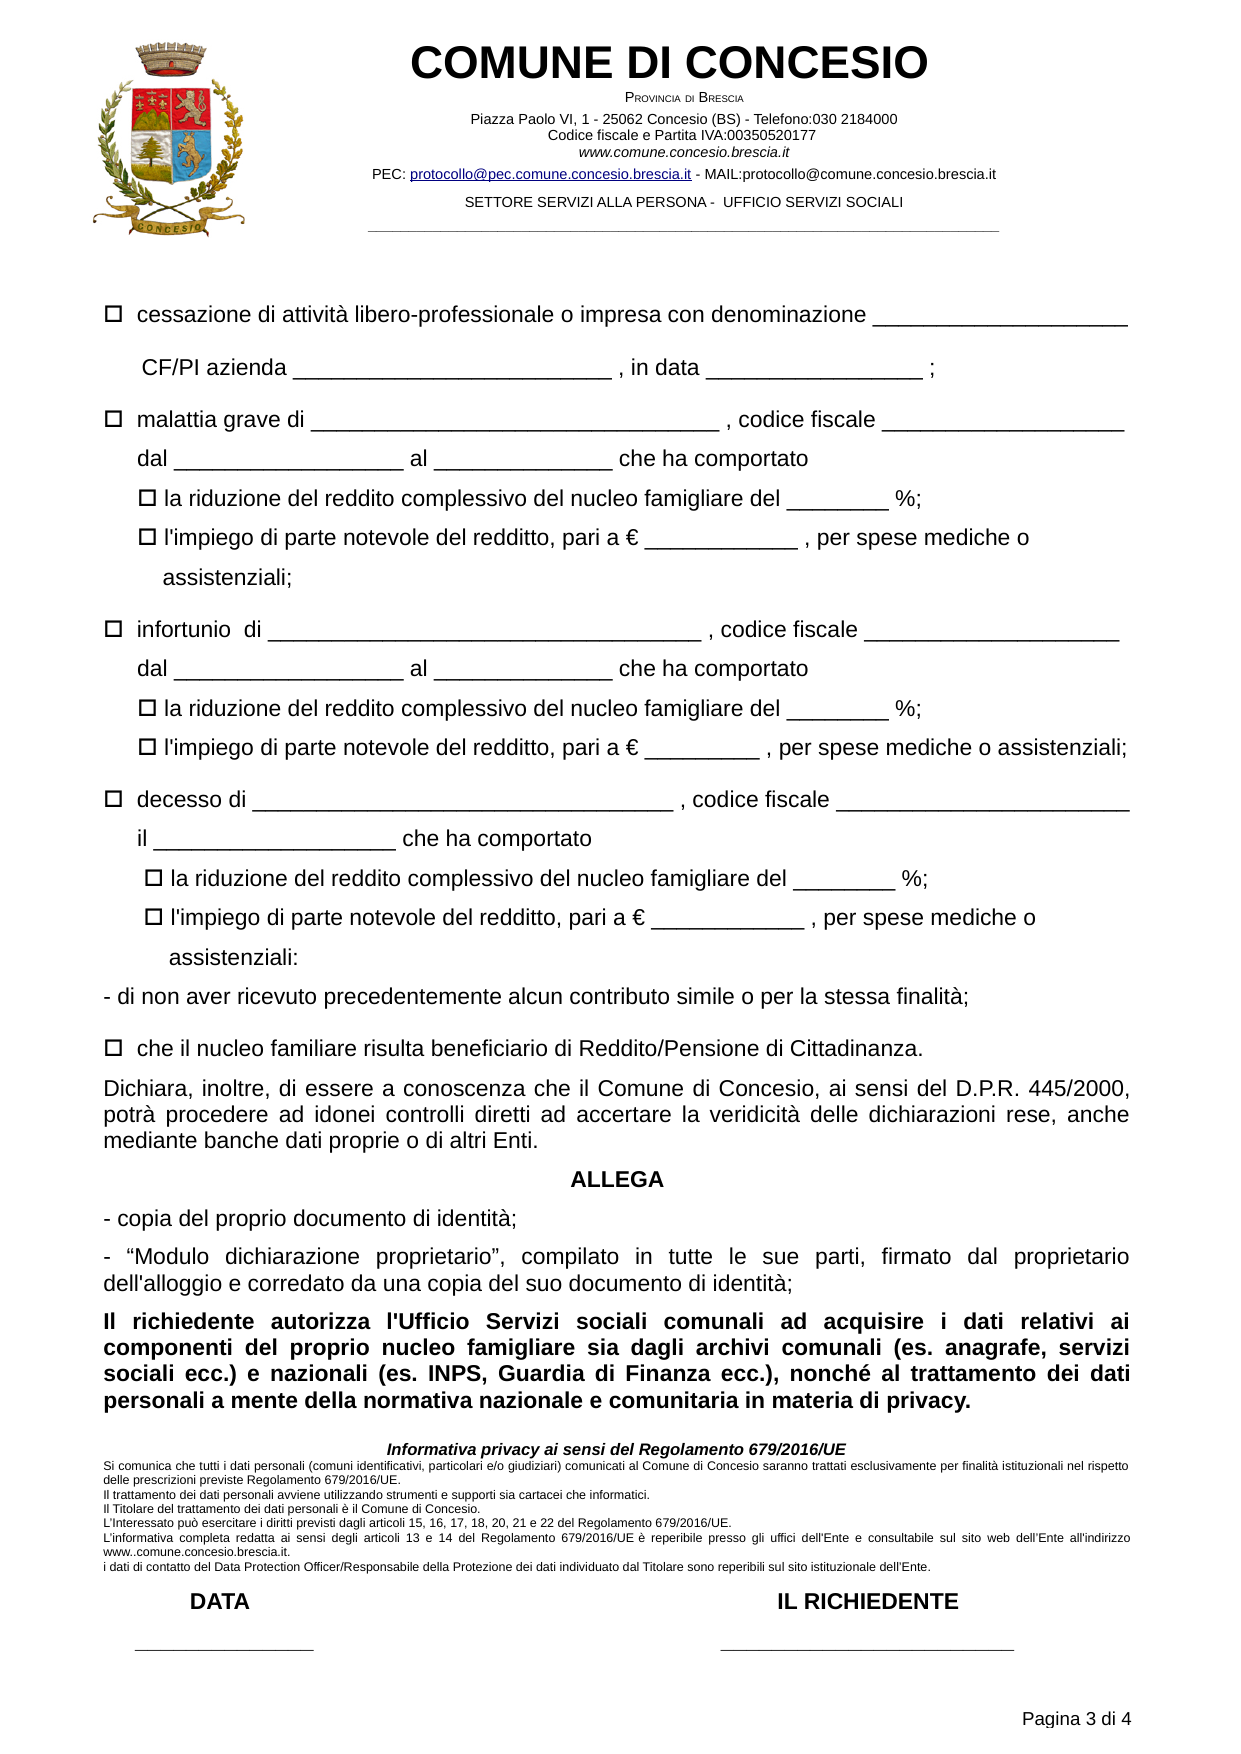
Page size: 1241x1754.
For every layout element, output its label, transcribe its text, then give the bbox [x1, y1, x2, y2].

text  che il nucleo familiare risulta beneficiario di Reddito/Pensione di Cittadinanza. [103, 1035, 1131, 1062]
text  decesso di _________________________________ , codice fiscale _______________________ [103, 786, 1131, 812]
text i dati di contatto del Data Protection Officer/Responsabile della Protezione dei dati individuato dal Titolare sono reperibili sul sito istituzionale dell’Ente. [103, 1559, 1131, 1574]
text  la riduzione del reddito complessivo del nucleo famigliare del ________ %; [103, 694, 1131, 721]
picture [89, 39, 249, 239]
text ______________ _______________________ [103, 1627, 1131, 1653]
text  l'impiego di parte notevole del redditto, pari a € _________ , per spese mediche o assistenziali; [103, 734, 1131, 760]
text  la riduzione del reddito complessivo del nucleo famigliare del ________ %; [103, 865, 1131, 891]
text CF/PI azienda _________________________ , in data _________________ ; [103, 354, 1131, 380]
text Il trattamento dei dati personali avviene utilizzando strumenti e supporti sia cartacei che informatici. [103, 1487, 1131, 1502]
text Il Titolare del trattamento dei dati personali è il Comune di Concesio. [103, 1502, 1131, 1516]
text L’Interessato può esercitare i diritti previsti dagli articoli 15, 16, 17, 18, 20, 21 e 22 del Regolamento 679/2016/UE. [103, 1516, 1131, 1531]
text ALLEGA [103, 1166, 1131, 1192]
text L’informativa completa redatta ai sensi degli articoli 13 e 14 del Regolamento 679/2016/UE è reperibile presso gli uffici dell'Ente e consultabile sul sito web dell’Ente all'indirizzo www..comune.concesio.brescia.it. [103, 1531, 1131, 1559]
text  l'impiego di parte notevole del redditto, pari a € ____________ , per spese mediche o assistenziali: [103, 904, 1131, 970]
text  l'impiego di parte notevole del redditto, pari a € ____________ , per spese mediche o assistenziali; [103, 524, 1131, 590]
text Si comunica che tutti i dati personali (comuni identificativi, particolari e/o giudiziari) comunicati al Comune di Concesio saranno trattati esclusivamente per finalità istituzionali nel rispetto delle prescrizioni previste Regolamento 679/2016/UE. [103, 1459, 1131, 1487]
text Il richiedente autorizza l'Ufficio Servizi sociali comunali ad acquisire i dati relativi ai componenti del proprio nucleo famigliare sia dagli archivi comunali (es. anagrafe, servizi sociali ecc.) e nazionali (es. INPS, Guardia di Finanza ecc.), nonché al trattamento dei dati personali a mente della normativa nazionale e comunitaria in materia di privacy. [103, 1308, 1131, 1413]
text il ___________________ che ha comportato [103, 825, 1131, 852]
text  infortunio di __________________________________ , codice fiscale ____________________ [103, 616, 1131, 642]
text dal __________________ al ______________ che ha comportato [103, 655, 1131, 681]
text - copia del proprio documento di identità; [103, 1205, 1131, 1231]
text  malattia grave di ________________________________ , codice fiscale ___________________ [103, 406, 1131, 432]
text dal __________________ al ______________ che ha comportato [103, 445, 1131, 471]
text Dichiara, inoltre, di essere a conoscenza che il Comune di Concesio, ai sensi del D.P.R. 445/2000, potrà procedere ad idonei controlli diretti ad accertare la veridicità delle dichiarazioni rese, anche mediante banche dati proprie o di altri Enti. [103, 1075, 1131, 1154]
text - di non aver ricevuto precedentemente alcun contributo simile o per la stessa finalità; [103, 983, 1131, 1010]
text  cessazione di attività libero-professionale o impresa con denominazione ____________________ [103, 301, 1131, 327]
text - “Modulo dichiarazione proprietario”, compilato in tutte le sue parti, firmato dal proprietario dell'alloggio e corredato da una copia del suo documento di identità; [103, 1243, 1131, 1296]
text  la riduzione del reddito complessivo del nucleo famigliare del ________ %; [103, 484, 1131, 511]
text Informativa privacy ai sensi del Regolamento 679/2016/UE [103, 1439, 1131, 1459]
text DATA IL RICHIEDENTE [103, 1588, 1131, 1614]
